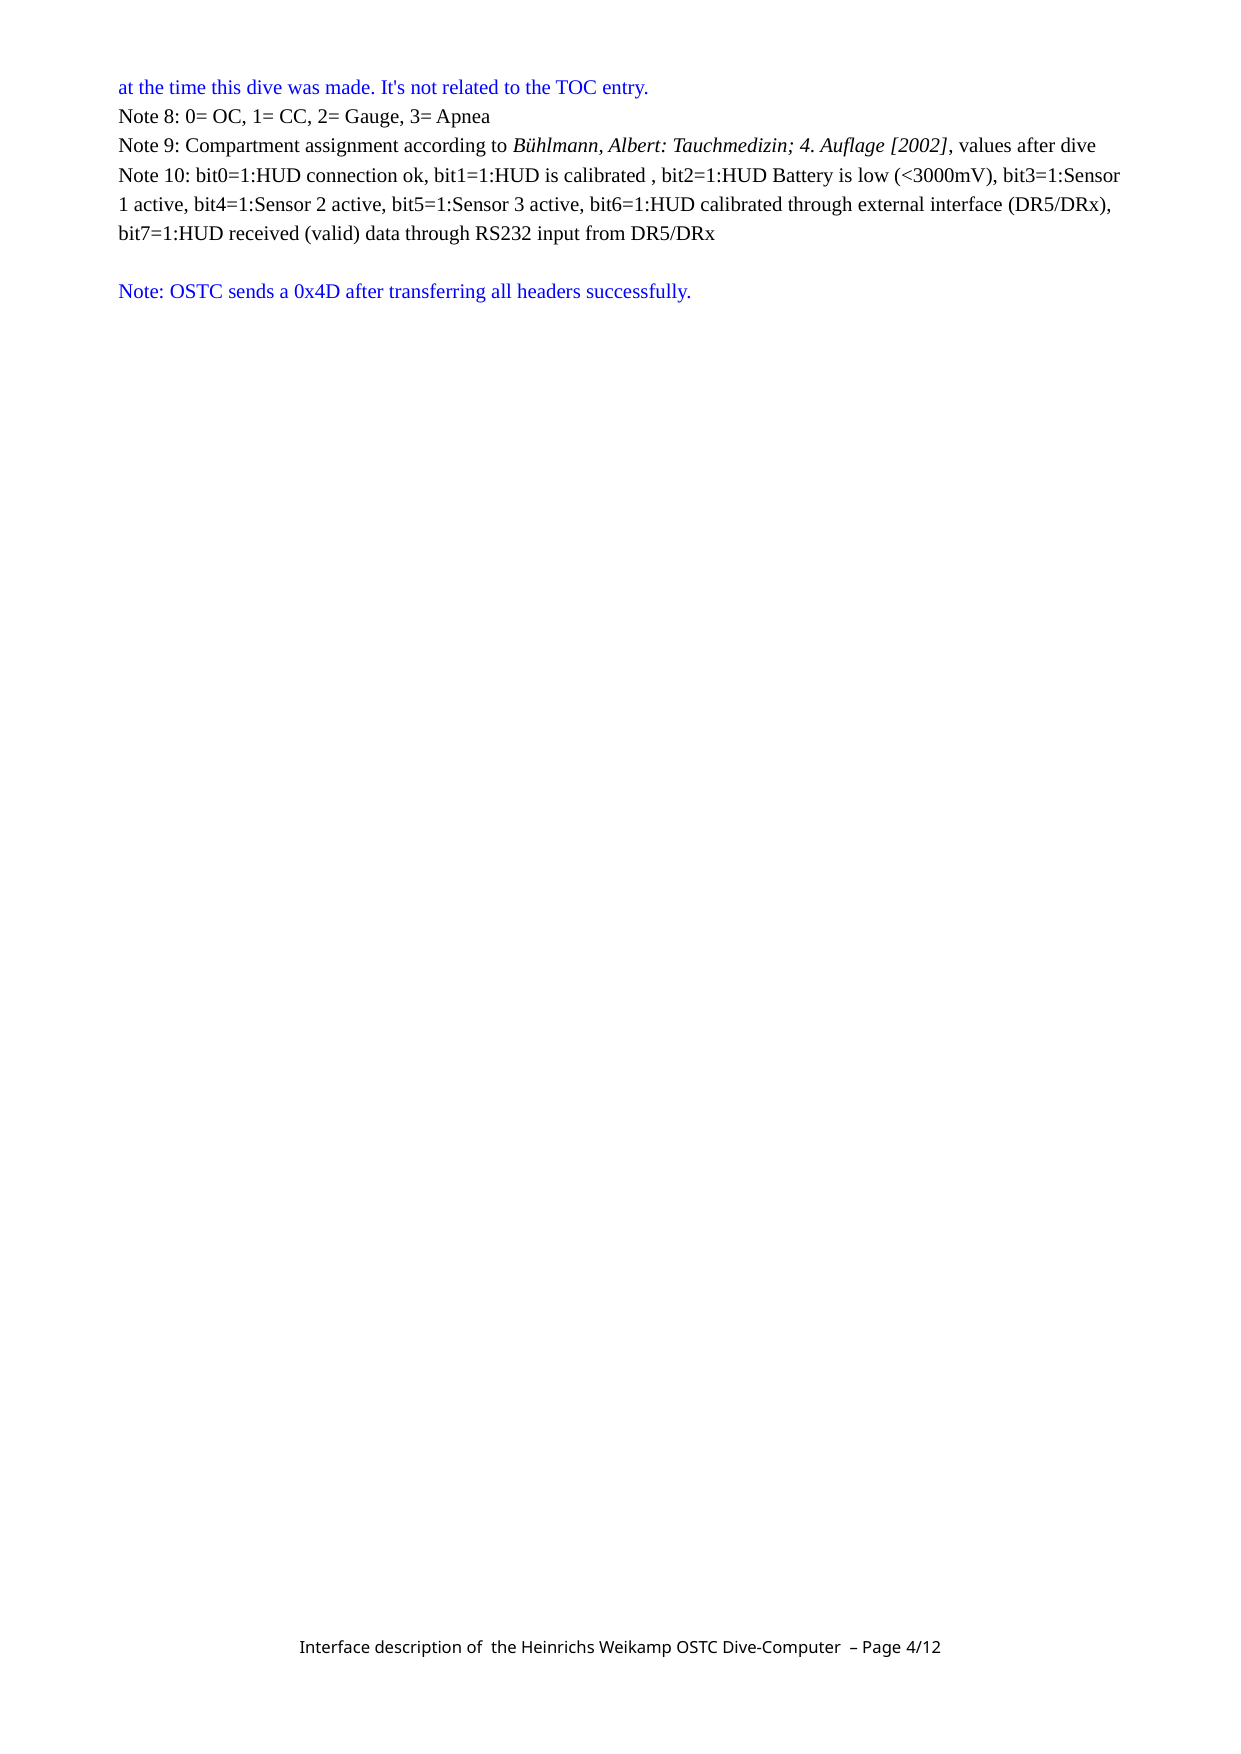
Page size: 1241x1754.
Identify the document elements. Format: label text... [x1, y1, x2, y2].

text Note 10: bit0=1:HUD connection ok, bit1=1:HUD is calibrated , bit2=1:HUD Battery is low (<3000mV), bit3=1:Sensor 1 active, bit4=1:Sensor 2 active, bit5=1:Sensor 3 active, bit6=1:HUD calibrated through external interface (DR5/DRx), bit7=1:HUD received (valid) data through RS232 input from DR5/DRx [118, 157, 1122, 245]
text Note 8: 0= OC, 1= CC, 2= Gauge, 3= Apnea [118, 99, 1122, 128]
text Note 9: Compartment assignment according to Bühlmann, Albert: Tauchmedizin; 4. Auflage [2002], values after dive [118, 128, 1122, 157]
text at the time this dive was made. It's not related to the TOC entry. [118, 75, 1122, 99]
text Note: OSTC sends a 0x4D after transferring all headers successfully. [118, 274, 1122, 303]
